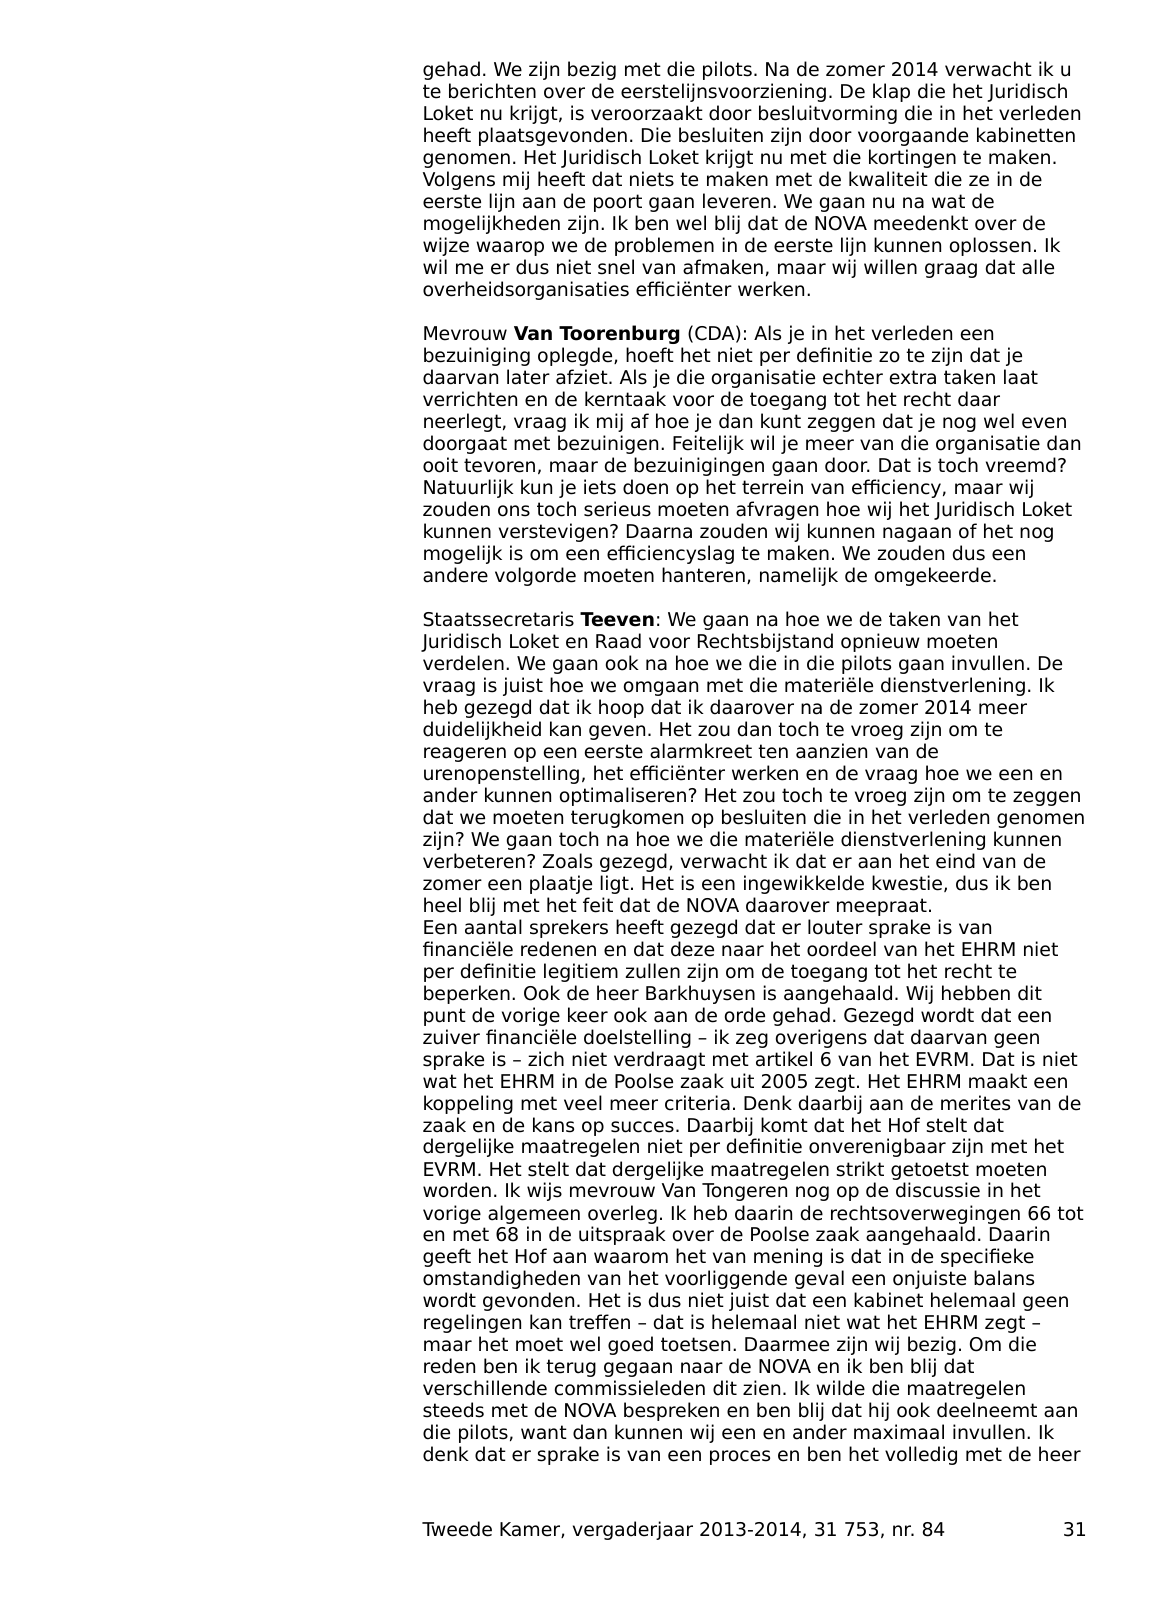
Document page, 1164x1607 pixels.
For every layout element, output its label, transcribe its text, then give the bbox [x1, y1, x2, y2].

text Mevrouw Van Toorenburg (CDA): Als je in het verleden een bezuiniging oplegde, hoeft het niet per definitie zo te zijn dat je daarvan later afziet. Als je die organisatie echter extra taken laat verrichten en de kerntaak voor de toegang tot het recht daar neerlegt, vraag ik mij af hoe je dan kunt zeggen dat je nog wel even doorgaat met bezuinigen. Feitelijk wil je meer van die organisatie dan ooit tevoren, maar de bezuinigingen gaan door. Dat is toch vreemd? Natuurlijk kun je iets doen op het terrein van efficiency, maar wij zouden ons toch serieus moeten afvragen hoe wij het Juridisch Loket kunnen verstevigen? Daarna zouden wij kunnen nagaan of het nog mogelijk is om een efficiencyslag te maken. We zouden dus een andere volgorde moeten hanteren, namelijk de omgekeerde. [422, 323, 1087, 587]
text Een aantal sprekers heeft gezegd dat er louter sprake is van financiële redenen en dat deze naar het oordeel van het EHRM niet per definitie legitiem zullen zijn om de toegang tot het recht te beperken. Ook de heer Barkhuysen is aangehaald. Wij hebben dit punt de vorige keer ook aan de orde gehad. Gezegd wordt dat een zuiver financiële doelstelling – ik zeg overigens dat daarvan geen sprake is – zich niet verdraagt met artikel 6 van het EVRM. Dat is niet wat het EHRM in de Poolse zaak uit 2005 zegt. Het EHRM maakt een koppeling met veel meer criteria. Denk daarbij aan de merites van de zaak en de kans op succes. Daarbij komt dat het Hof stelt dat dergelijke maatregelen niet per definitie onverenigbaar zijn met het EVRM. Het stelt dat dergelijke maatregelen strikt getoetst moeten worden. Ik wijs mevrouw Van Tongeren nog op de discussie in het vorige algemeen overleg. Ik heb daarin de rechtsoverwegingen 66 tot en met 68 in de uitspraak over de Poolse zaak aangehaald. Daarin geeft het Hof aan waarom het van mening is dat in de specifieke omstandigheden van het voorliggende geval een onjuiste balans wordt gevonden. Het is dus niet juist dat een kabinet helemaal geen regelingen kan treffen – dat is helemaal niet wat het EHRM zegt – maar het moet wel goed toetsen. Daarmee zijn wij bezig. Om die reden ben ik terug gegaan naar de NOVA en ik ben blij dat verschillende commissieleden dit zien. Ik wilde die maatregelen steeds met de NOVA bespreken en ben blij dat hij ook deelneemt aan die pilots, want dan kunnen wij een en ander maximaal invullen. Ik denk dat er sprake is van een proces en ben het volledig met de heer [422, 917, 1087, 1466]
text gehad. We zijn bezig met die pilots. Na de zomer 2014 verwacht ik u te berichten over de eerstelijnsvoorziening. De klap die het Juridisch Loket nu krijgt, is veroorzaakt door besluitvorming die in het verleden heeft plaatsgevonden. Die besluiten zijn door voorgaande kabinetten genomen. Het Juridisch Loket krijgt nu met die kortingen te maken. Volgens mij heeft dat niets te maken met de kwaliteit die ze in de eerste lijn aan de poort gaan leveren. We gaan nu na wat de mogelijkheden zijn. Ik ben wel blij dat de NOVA meedenkt over de wijze waarop we de problemen in de eerste lijn kunnen oplossen. Ik wil me er dus niet snel van afmaken, maar wij willen graag dat alle overheidsorganisaties efficiënter werken. [422, 59, 1087, 301]
text Staatssecretaris Teeven: We gaan na hoe we de taken van het Juridisch Loket en Raad voor Rechtsbijstand opnieuw moeten verdelen. We gaan ook na hoe we die in die pilots gaan invullen. De vraag is juist hoe we omgaan met die materiële dienstverlening. Ik heb gezegd dat ik hoop dat ik daarover na de zomer 2014 meer duidelijkheid kan geven. Het zou dan toch te vroeg zijn om te reageren op een eerste alarmkreet ten aanzien van de urenopenstelling, het efficiënter werken en de vraag hoe we een en ander kunnen optimaliseren? Het zou toch te vroeg zijn om te zeggen dat we moeten terugkomen op besluiten die in het verleden genomen zijn? We gaan toch na hoe we die materiële dienstverlening kunnen verbeteren? Zoals gezegd, verwacht ik dat er aan het eind van de zomer een plaatje ligt. Het is een ingewikkelde kwestie, dus ik ben heel blij met het feit dat de NOVA daarover meepraat. [422, 609, 1087, 917]
